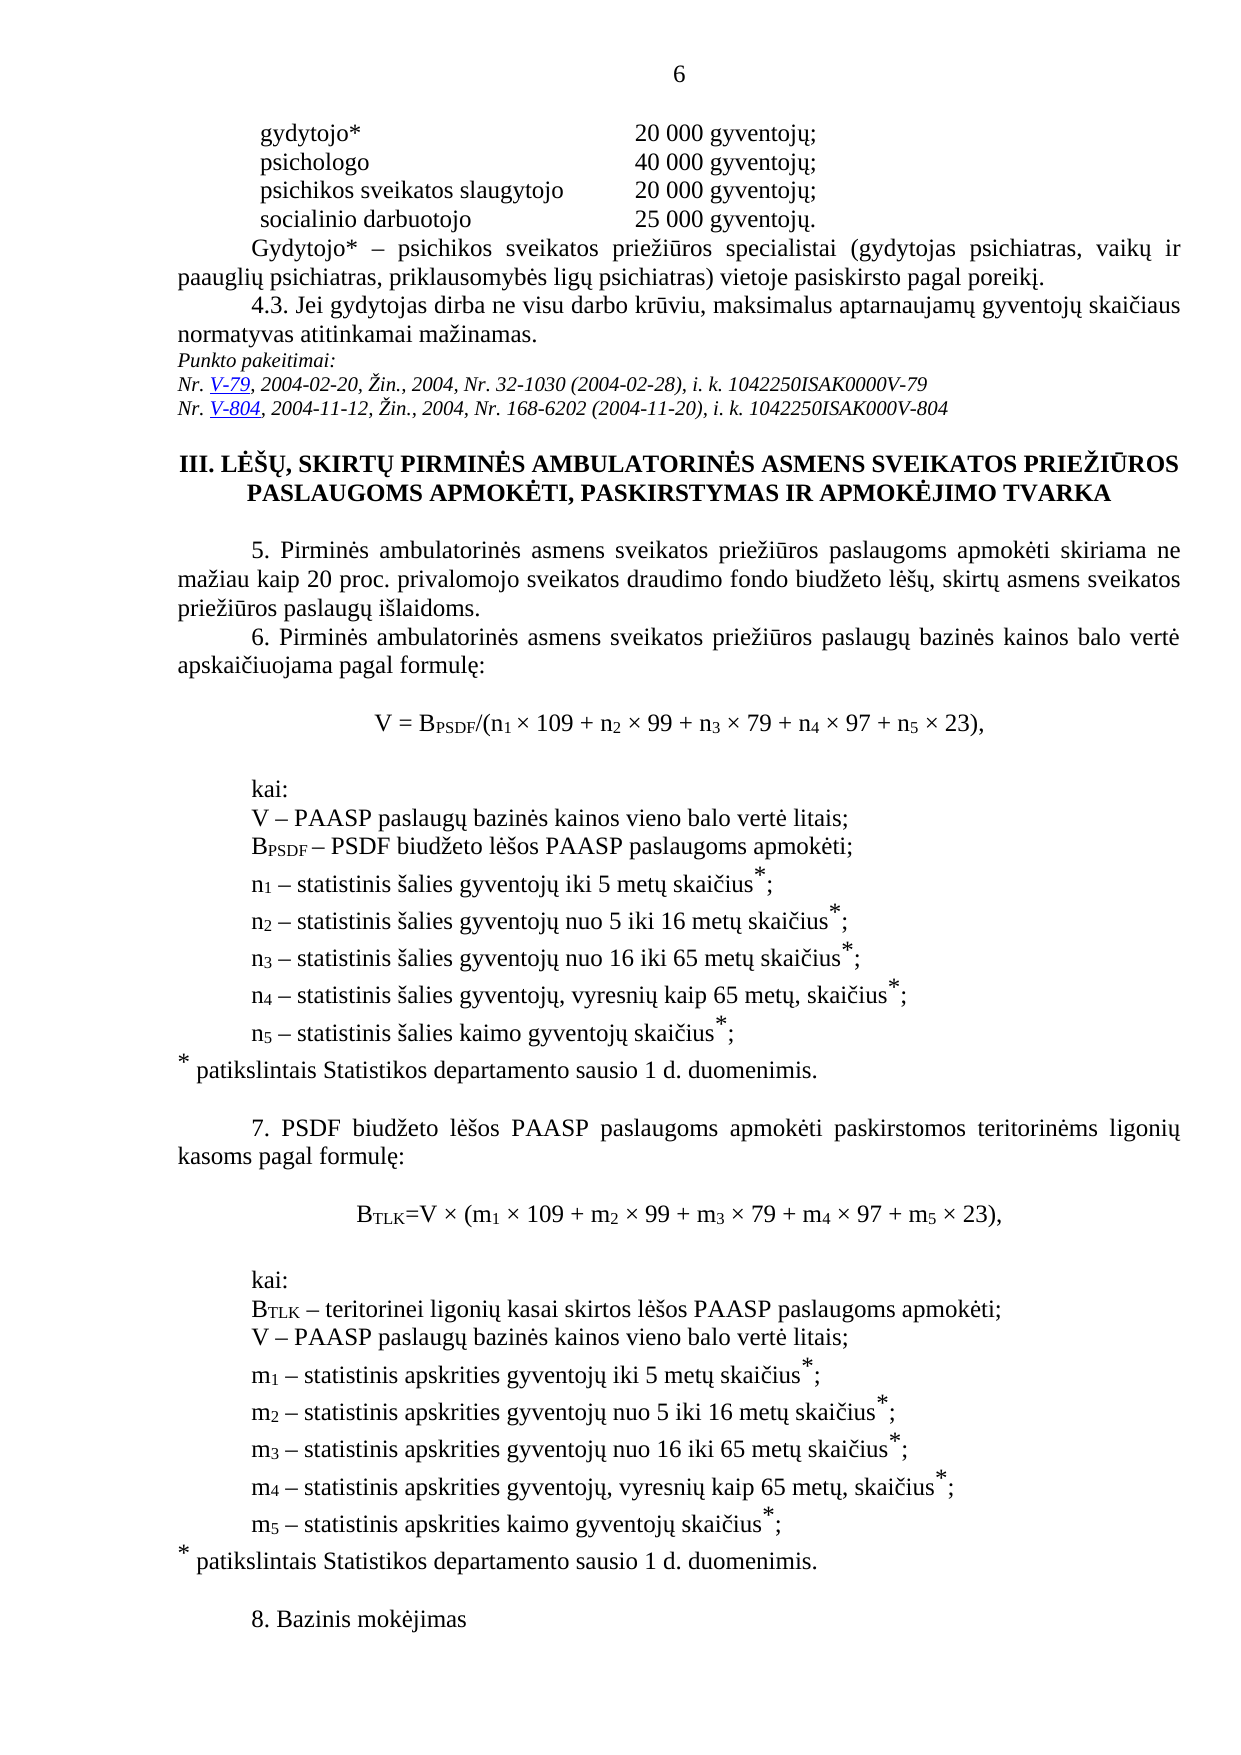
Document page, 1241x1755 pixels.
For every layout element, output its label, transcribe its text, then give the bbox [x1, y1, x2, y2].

text m4 – statistinis apskrities gyventojų, vyresnių kaip 65 metų, skaičius*; [177, 1463, 1181, 1500]
text m2 – statistinis apskrities gyventojų nuo 5 iki 16 metų skaičius*; [177, 1388, 1181, 1426]
text n1 – statistinis šalies gyventojų iki 5 metų skaičius*; [177, 860, 1181, 897]
table_cell socialinio darbuotojo [177, 204, 623, 233]
table_cell 20 000 gyventojų; [623, 176, 1181, 204]
text III. LĖŠŲ, SKIRTŲ PIRMINĖS AMBULATORINĖS ASMENS SVEIKATOS PRIEŽIŪROS PASLAUGOMS APMOKĖTI, PASKIRSTYMAS IR APMOKĖJIMO TVARKA [177, 449, 1181, 507]
text n3 – statistinis šalies gyventojų nuo 16 iki 65 metų skaičius*; [177, 935, 1181, 972]
table_header 20 000 gyventojų; [623, 118, 1181, 147]
text V – PAASP paslaugų bazinės kainos vieno balo vertė litais; [177, 1322, 1181, 1351]
text n2 – statistinis šalies gyventojų nuo 5 iki 16 metų skaičius*; [177, 897, 1181, 935]
text BTLK – teritorinei ligonių kasai skirtos lėšos PAASP paslaugoms apmokėti; [177, 1294, 1181, 1322]
text Punkto pakeitimai: [177, 348, 1181, 372]
text BTLK=V × (m1 × 109 + m2 × 99 + m3 × 79 + m4 × 97 + m5 × 23), [177, 1199, 1181, 1236]
text 7. PSDF biudžeto lėšos PAASP paslaugoms apmokėti paskirstomos teritorinėms ligonių kasoms pagal formulę: [177, 1113, 1181, 1170]
text m5 – statistinis apskrities kaimo gyventojų skaičius*; [177, 1500, 1181, 1538]
text 5. Pirminės ambulatorinės asmens sveikatos priežiūros paslaugoms apmokėti skiriama ne mažiau kaip 20 proc. privalomojo sveikatos draudimo fondo biudžeto lėšų, skirtų asmens sveikatos priežiūros paslaugų išlaidoms. [177, 535, 1181, 622]
text * patikslintais Statistikos departamento sausio 1 d. duomenimis. [177, 1538, 1181, 1575]
table_cell 25 000 gyventojų. [623, 204, 1181, 233]
text 4.3. Jei gydytojas dirba ne visu darbo krūviu, maksimalus aptarnaujamų gyventojų skaičiaus normatyvas atitinkamai mažinamas. [177, 291, 1181, 348]
text n5 – statistinis šalies kaimo gyventojų skaičius*; [177, 1009, 1181, 1047]
text Gydytojo* – psichikos sveikatos priežiūros specialistai (gydytojas psichiatras, vaikų ir paauglių psichiatras, priklausomybės ligų psichiatras) vietoje pasiskirsto pagal poreikį. [177, 233, 1181, 291]
table_header gydytojo* [177, 118, 623, 147]
text m1 – statistinis apskrities gyventojų iki 5 metų skaičius*; [177, 1351, 1181, 1388]
text Nr. V-79, 2004-02-20, Žin., 2004, Nr. 32-1030 (2004-02-28), i. k. 1042250ISAK0000V-79 [177, 372, 1181, 396]
text Nr. V-804, 2004-11-12, Žin., 2004, Nr. 168-6202 (2004-11-20), i. k. 1042250ISAK000V-804 [177, 396, 1181, 420]
table_cell psichologo [177, 147, 623, 176]
text n4 – statistinis šalies gyventojų, vyresnių kaip 65 metų, skaičius*; [177, 972, 1181, 1009]
text * patikslintais Statistikos departamento sausio 1 d. duomenimis. [177, 1047, 1181, 1084]
text 6. Pirminės ambulatorinės asmens sveikatos priežiūros paslaugų bazinės kainos balo vertė apskaičiuojama pagal formulę: [177, 622, 1181, 679]
text V – PAASP paslaugų bazinės kainos vieno balo vertė litais; [177, 803, 1181, 831]
text m3 – statistinis apskrities gyventojų nuo 16 iki 65 metų skaičius*; [177, 1426, 1181, 1463]
text V = BPSDF/(n1 × 109 + n2 × 99 + n3 × 79 + n4 × 97 + n5 × 23), [177, 708, 1181, 745]
text kai: [177, 1265, 1181, 1294]
text kai: [177, 774, 1181, 803]
table_cell 40 000 gyventojų; [623, 147, 1181, 176]
text BPSDF – PSDF biudžeto lėšos PAASP paslaugoms apmokėti; [177, 831, 1181, 860]
table_cell psichikos sveikatos slaugytojo [177, 176, 623, 204]
text 8. Bazinis mokėjimas [177, 1604, 1181, 1632]
